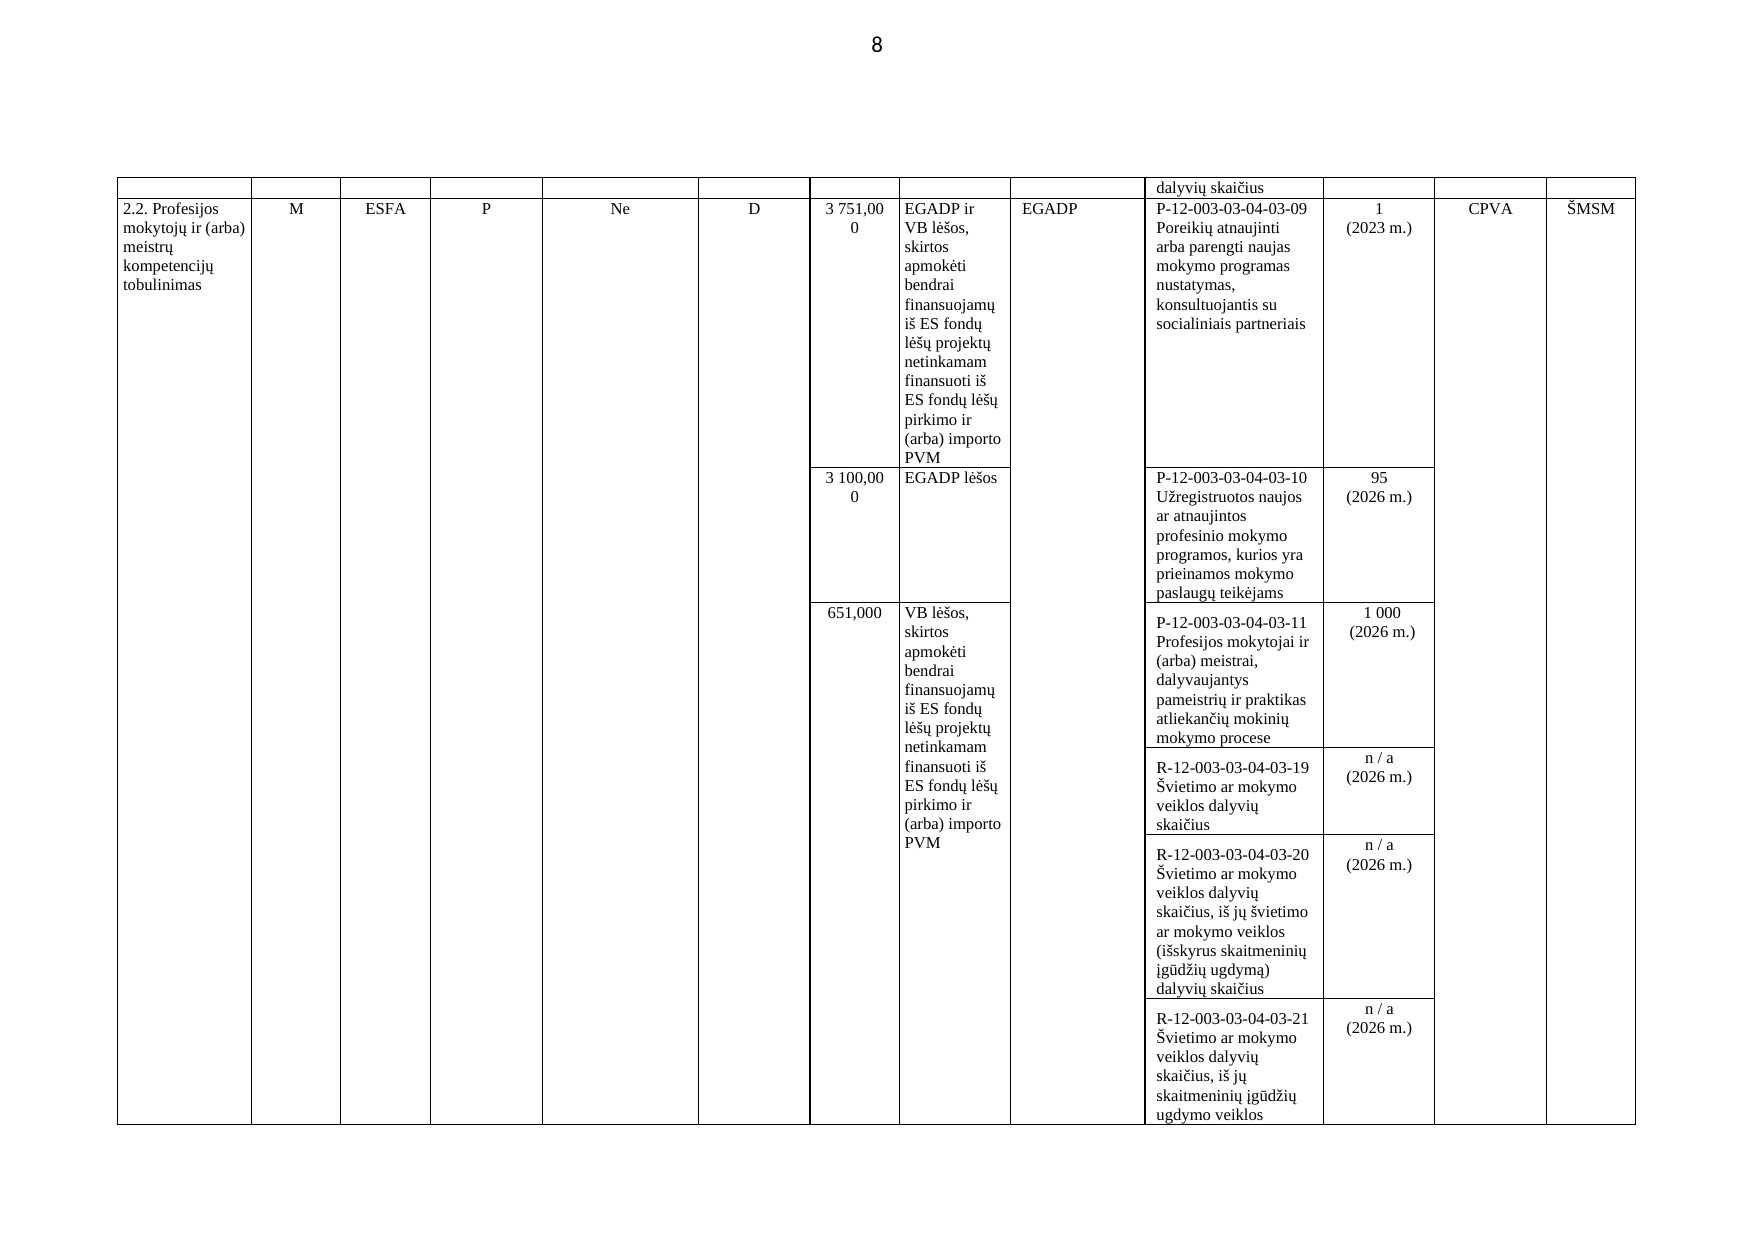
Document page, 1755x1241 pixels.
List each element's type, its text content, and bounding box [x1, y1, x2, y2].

table_cell P-12-003-03-04-03-11 Profesijos mokytojai ir (arba) meistrai, dalyvaujantys pameistrių ir praktikas atliekančių mokinių mokymo procese [1146, 603, 1323, 747]
table_cell CPVA [1435, 199, 1546, 1124]
table_cell [1324, 178, 1434, 197]
table_cell n / a (2026 m.) [1324, 835, 1434, 998]
table_cell [1011, 178, 1144, 197]
table_cell n / a (2026 m.) [1324, 999, 1434, 1124]
table_cell ESFA [341, 199, 430, 1124]
table_cell P-12-003-03-04-03-10 Užregistruotos naujos ar atnaujintos profesinio mokymo programos, kurios yra prieinamos mokymo paslaugų teikėjams [1146, 468, 1323, 602]
table_cell 3 751,000 [811, 199, 899, 467]
table_cell [811, 178, 899, 197]
table_cell VB lėšos, skirtos apmokėti bendrai finansuojamų iš ES fondų lėšų projektų netinkamam finansuoti iš ES fondų lėšų pirkimo ir (arba) importo PVM [900, 603, 1010, 1124]
table_cell Ne [543, 199, 698, 1124]
table_cell [543, 178, 698, 197]
table_cell 651,000 [811, 603, 899, 1124]
table_cell 1 000 (2026 m.) [1324, 603, 1434, 747]
table_cell 95 (2026 m.) [1324, 468, 1434, 602]
table_cell 2.2. Profesijos mokytojų ir (arba) meistrų kompetencijų tobulinimas [118, 199, 251, 1124]
table_cell EGADP ir VB lėšos, skirtos apmokėti bendrai finansuojamų iš ES fondų lėšų projektų netinkamam finansuoti iš ES fondų lėšų pirkimo ir (arba) importo PVM [900, 199, 1010, 467]
table_cell ŠMSM [1547, 199, 1635, 1124]
table_cell EGADP [1011, 199, 1144, 1124]
table_cell [699, 178, 809, 197]
table_cell n / a (2026 m.) [1324, 748, 1434, 834]
table_cell [1435, 178, 1546, 197]
table_cell P-12-003-03-04-03-09 Poreikių atnaujinti arba parengti naujas mokymo programas nustatymas, konsultuojantis su socialiniais partneriais [1146, 199, 1323, 467]
table_cell R-12-003-03-04-03-19 Švietimo ar mokymo veiklos dalyvių skaičius [1146, 748, 1323, 834]
table_cell dalyvių skaičius [1146, 178, 1323, 197]
table_cell [118, 178, 251, 197]
table_cell D [699, 199, 809, 1124]
table_cell EGADP lėšos [900, 468, 1010, 602]
table_cell 3 100,000 [811, 468, 899, 602]
table_cell [341, 178, 430, 197]
table_cell P [431, 199, 542, 1124]
table_cell M [252, 199, 340, 1124]
table_cell [431, 178, 542, 197]
table_cell 1 (2023 m.) [1324, 199, 1434, 467]
table_cell [1547, 178, 1635, 197]
table_cell [252, 178, 340, 197]
table_cell R-12-003-03-04-03-20 Švietimo ar mokymo veiklos dalyvių skaičius, iš jų švietimo ar mokymo veiklos (išskyrus skaitmeninių įgūdžių ugdymą) dalyvių skaičius [1146, 835, 1323, 998]
table_cell R-12-003-03-04-03-21 Švietimo ar mokymo veiklos dalyvių skaičius, iš jų skaitmeninių įgūdžių ugdymo veiklos [1146, 999, 1323, 1124]
